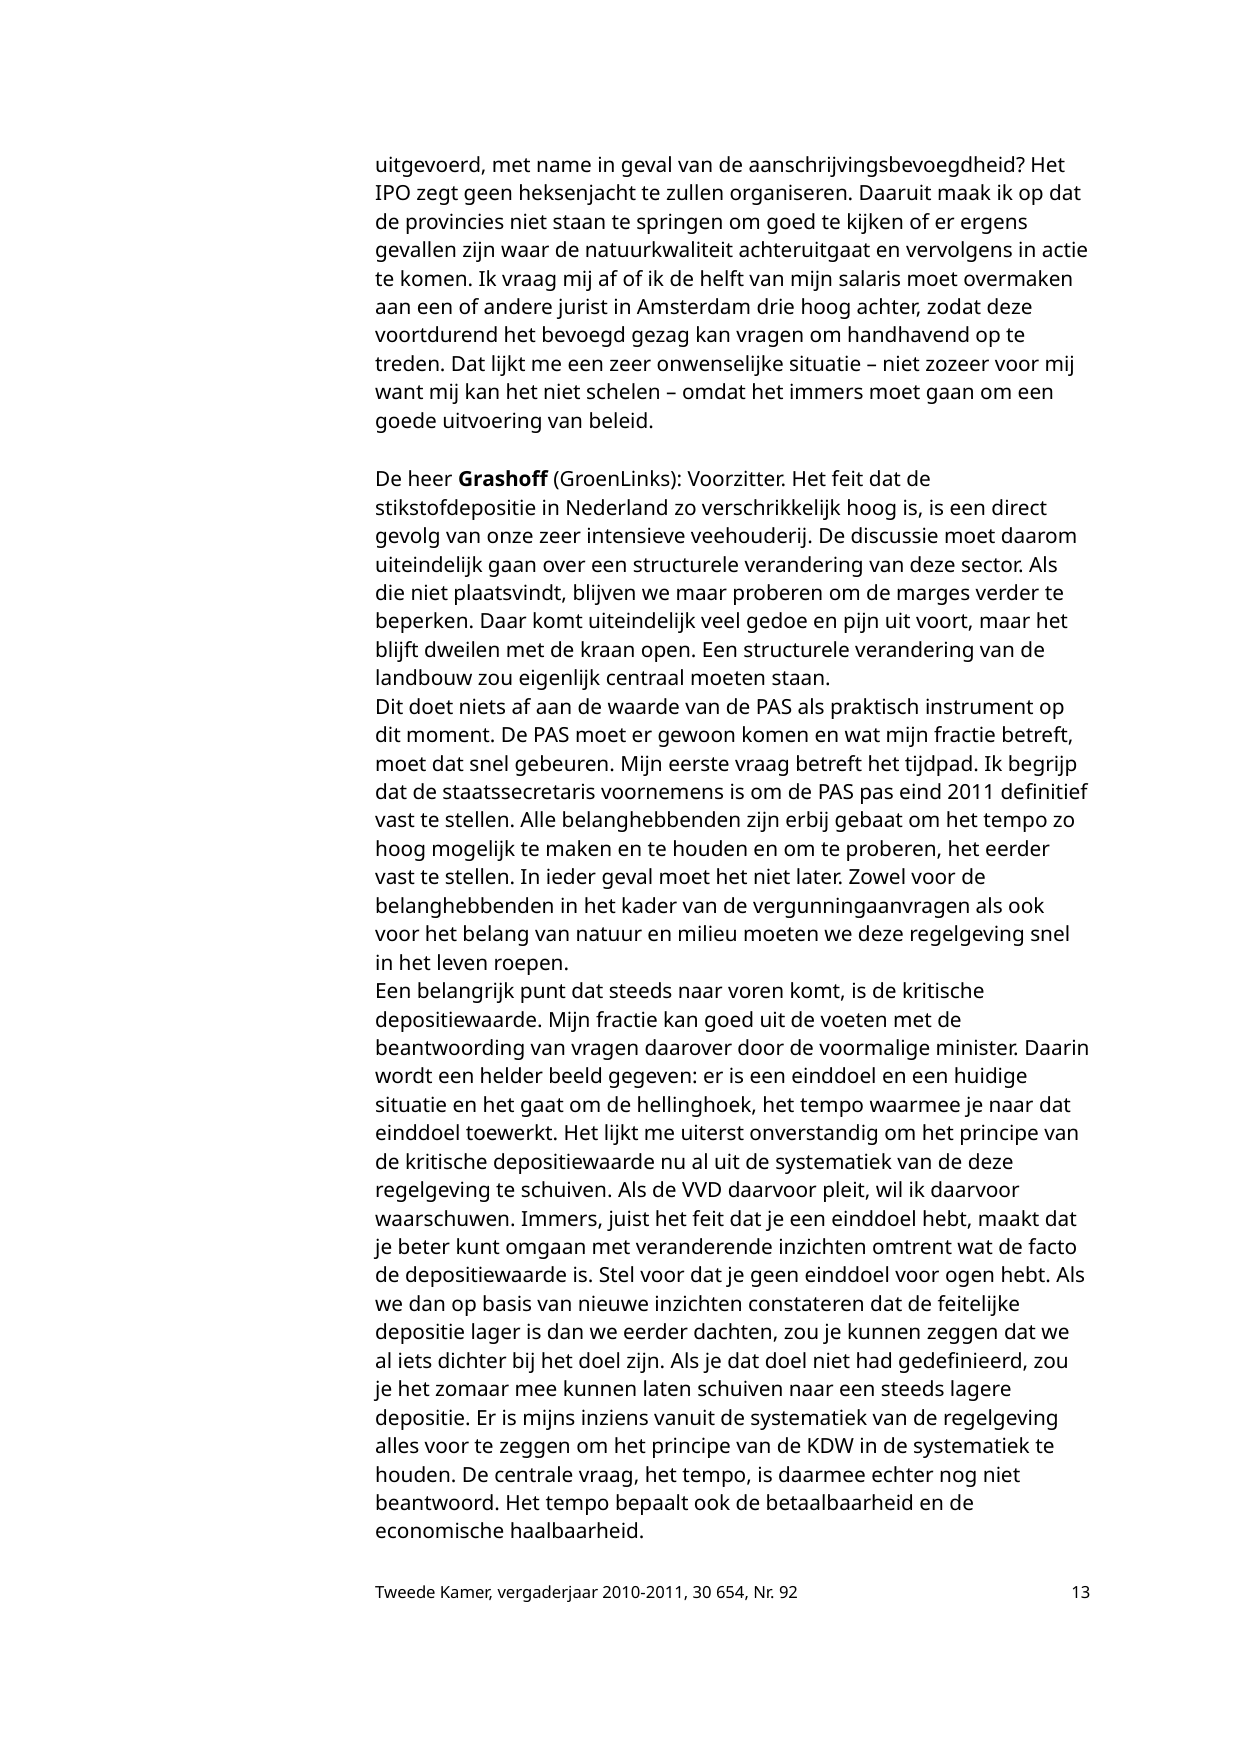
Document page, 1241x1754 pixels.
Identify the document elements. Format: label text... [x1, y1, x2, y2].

text uitgevoerd, met name in geval van de aanschrijvingsbevoegdheid? Het IPO zegt geen heksenjacht te zullen organiseren. Daaruit maak ik op dat de provincies niet staan te springen om goed te kijken of er ergens gevallen zijn waar de natuurkwaliteit achteruitgaat en vervolgens in actie te komen. Ik vraag mij af of ik de helft van mijn salaris moet overmaken aan een of andere jurist in Amsterdam drie hoog achter, zodat deze voortdurend het bevoegd gezag kan vragen om handhavend op te treden. Dat lijkt me een zeer onwenselijke situatie – niet zozeer voor mij want mij kan het niet schelen – omdat het immers moet gaan om een goede uitvoering van beleid. [375, 150, 1090, 434]
text De heer Grashoff (GroenLinks): Voorzitter. Het feit dat de stikstofdepositie in Nederland zo verschrikkelijk hoog is, is een direct gevolg van onze zeer intensieve veehouderij. De discussie moet daarom uiteindelijk gaan over een structurele verandering van deze sector. Als die niet plaatsvindt, blijven we maar proberen om de marges verder te beperken. Daar komt uiteindelijk veel gedoe en pijn uit voort, maar het blijft dweilen met de kraan open. Een structurele verandering van de landbouw zou eigenlijk centraal moeten staan. [375, 464, 1090, 692]
text Dit doet niets af aan de waarde van de PAS als praktisch instrument op dit moment. De PAS moet er gewoon komen en wat mijn fractie betreft, moet dat snel gebeuren. Mijn eerste vraag betreft het tijdpad. Ik begrijp dat de staatssecretaris voornemens is om de PAS pas eind 2011 definitief vast te stellen. Alle belanghebbenden zijn erbij gebaat om het tempo zo hoog mogelijk te maken en te houden en om te proberen, het eerder vast te stellen. In ieder geval moet het niet later. Zowel voor de belanghebbenden in het kader van de vergunningaanvragen als ook voor het belang van natuur en milieu moeten we deze regelgeving snel in het leven roepen. [375, 692, 1090, 976]
text Een belangrijk punt dat steeds naar voren komt, is de kritische depositiewaarde. Mijn fractie kan goed uit de voeten met de beantwoording van vragen daarover door de voormalige minister. Daarin wordt een helder beeld gegeven: er is een einddoel en een huidige situatie en het gaat om de hellinghoek, het tempo waarmee je naar dat einddoel toewerkt. Het lijkt me uiterst onverstandig om het principe van de kritische depositiewaarde nu al uit de systematiek van de deze regelgeving te schuiven. Als de VVD daarvoor pleit, wil ik daarvoor waarschuwen. Immers, juist het feit dat je een einddoel hebt, maakt dat je beter kunt omgaan met veranderende inzichten omtrent wat de facto de depositiewaarde is. Stel voor dat je geen einddoel voor ogen hebt. Als we dan op basis van nieuwe inzichten constateren dat de feitelijke depositie lager is dan we eerder dachten, zou je kunnen zeggen dat we al iets dichter bij het doel zijn. Als je dat doel niet had gedefinieerd, zou je het zomaar mee kunnen laten schuiven naar een steeds lagere depositie. Er is mijns inziens vanuit de systematiek van de regelgeving alles voor te zeggen om het principe van de KDW in de systematiek te houden. De centrale vraag, het tempo, is daarmee echter nog niet beantwoord. Het tempo bepaalt ook de betaalbaarheid en de economische haalbaarheid. [375, 976, 1090, 1545]
